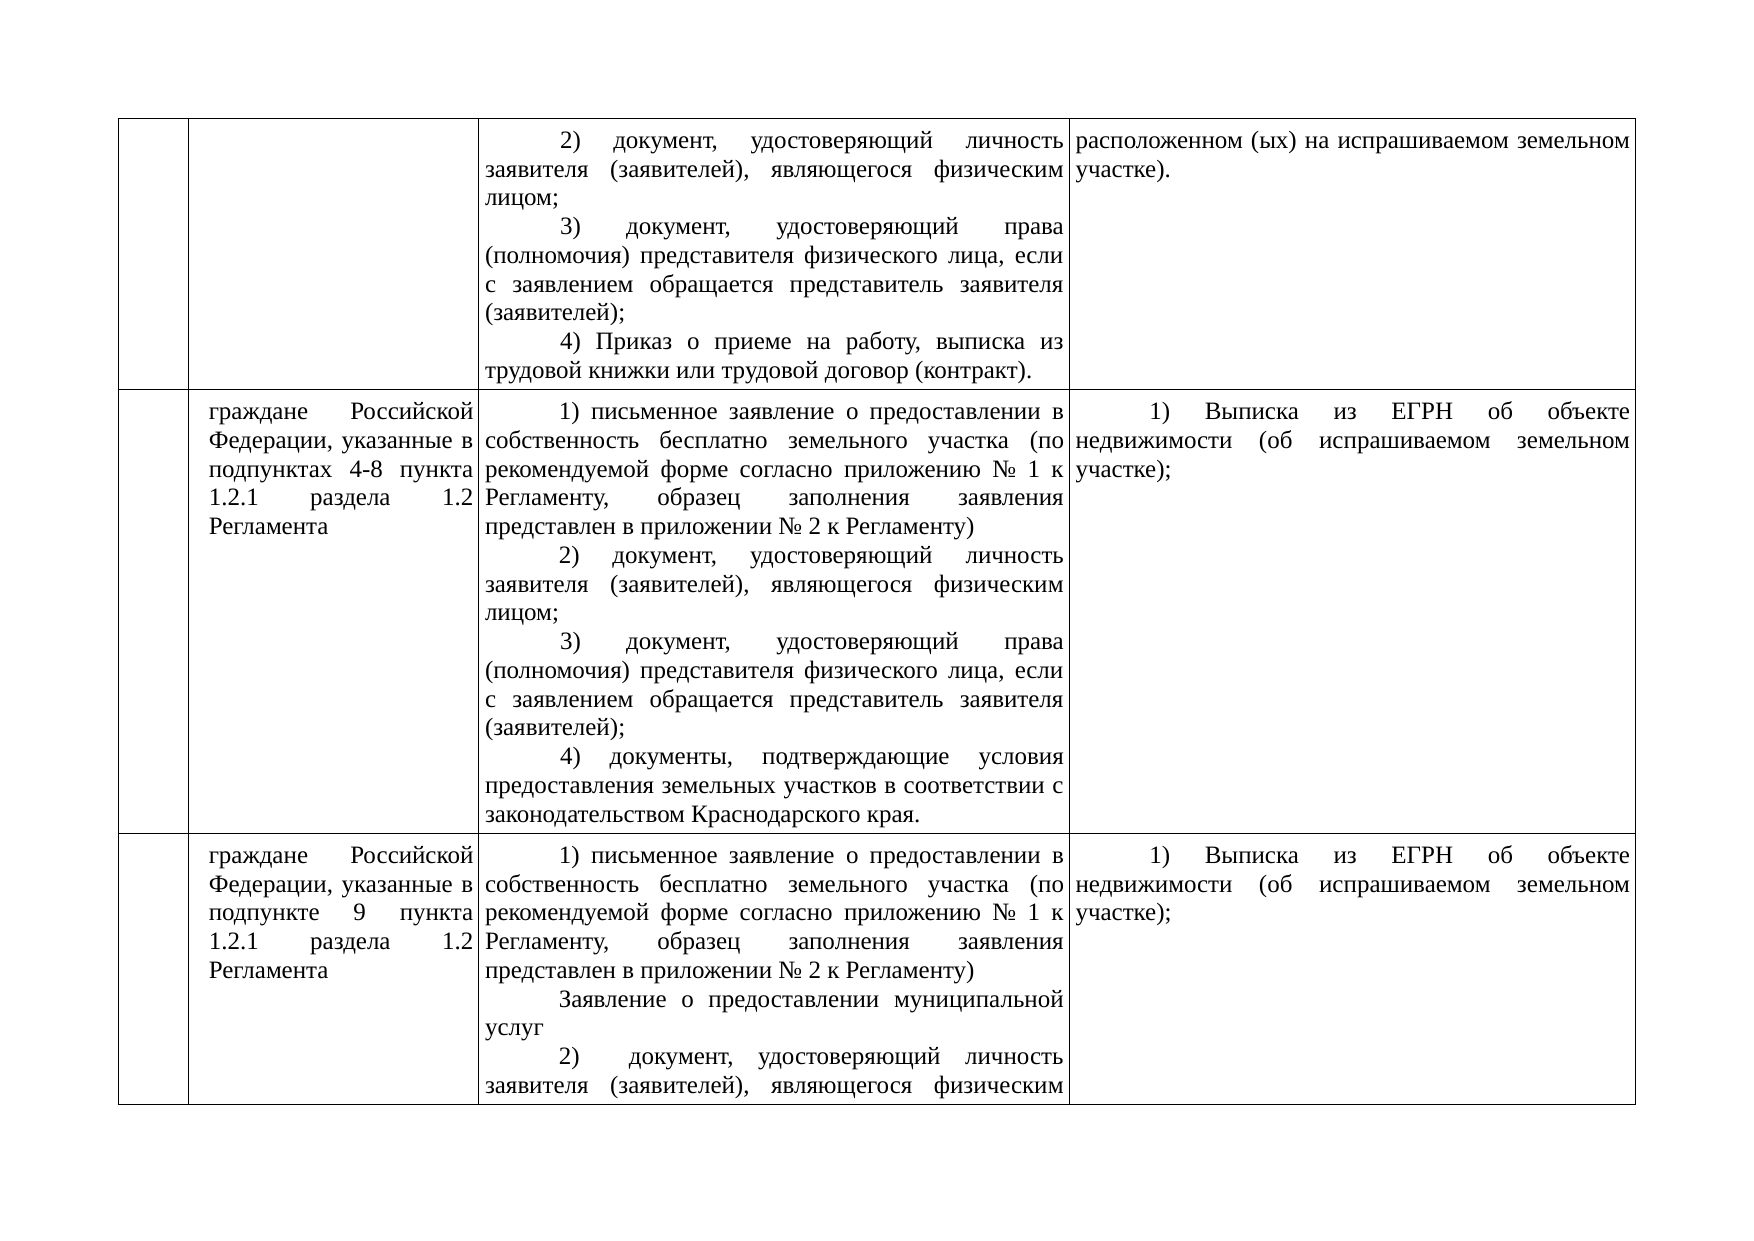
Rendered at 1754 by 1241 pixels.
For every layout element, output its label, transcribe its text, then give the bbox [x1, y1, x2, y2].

table_cell [119, 119, 188, 389]
table_cell 1) письменное заявление о предоставлении в собственность бесплатно земельного участка (по рекомендуемой форме согласно приложению № 1 к Регламенту, образец заполнения заявления представлен в приложении № 2 к Регламенту) Заявление о предоставлении муниципальной услуг 2) документ, удостоверяющий личность заявителя (заявителей), являющегося физическим [479, 834, 1069, 1104]
table_cell граждане Российской Федерации, указанные в подпункте 9 пункта 1.2.1 раздела 1.2 Регламента [189, 834, 478, 1104]
table_cell 1) Выписка из ЕГРН об объекте недвижимости (об испрашиваемом земельном участке); [1070, 834, 1635, 1104]
table_cell [189, 119, 478, 389]
table_cell расположенном (ых) на испрашиваемом земельном участке). [1070, 119, 1635, 389]
table_cell 1) письменное заявление о предоставлении в собственность бесплатно земельного участка (по рекомендуемой форме согласно приложению № 1 к Регламенту, образец заполнения заявления представлен в приложении № 2 к Регламенту) 2) документ, удостоверяющий личность заявителя (заявителей), являющегося физическим лицом; 3) документ, удостоверяющий права (полномочия) представителя физического лица, если с заявлением обращается представитель заявителя (заявителей); 4) документы, подтверждающие условия предоставления земельных участков в соответствии с законодательством Краснодарского края. [479, 390, 1069, 833]
table_cell 2) документ, удостоверяющий личность заявителя (заявителей), являющегося физическим лицом; 3) документ, удостоверяющий права (полномочия) представителя физического лица, если с заявлением обращается представитель заявителя (заявителей); 4) Приказ о приеме на работу, выписка из трудовой книжки или трудовой договор (контракт). [479, 119, 1069, 389]
table_cell [119, 834, 188, 1104]
table_cell граждане Российской Федерации, указанные в подпунктах 4-8 пункта 1.2.1 раздела 1.2 Регламента [189, 390, 478, 833]
table_cell 1) Выписка из ЕГРН об объекте недвижимости (об испрашиваемом земельном участке); [1070, 390, 1635, 833]
table_cell [119, 390, 188, 833]
